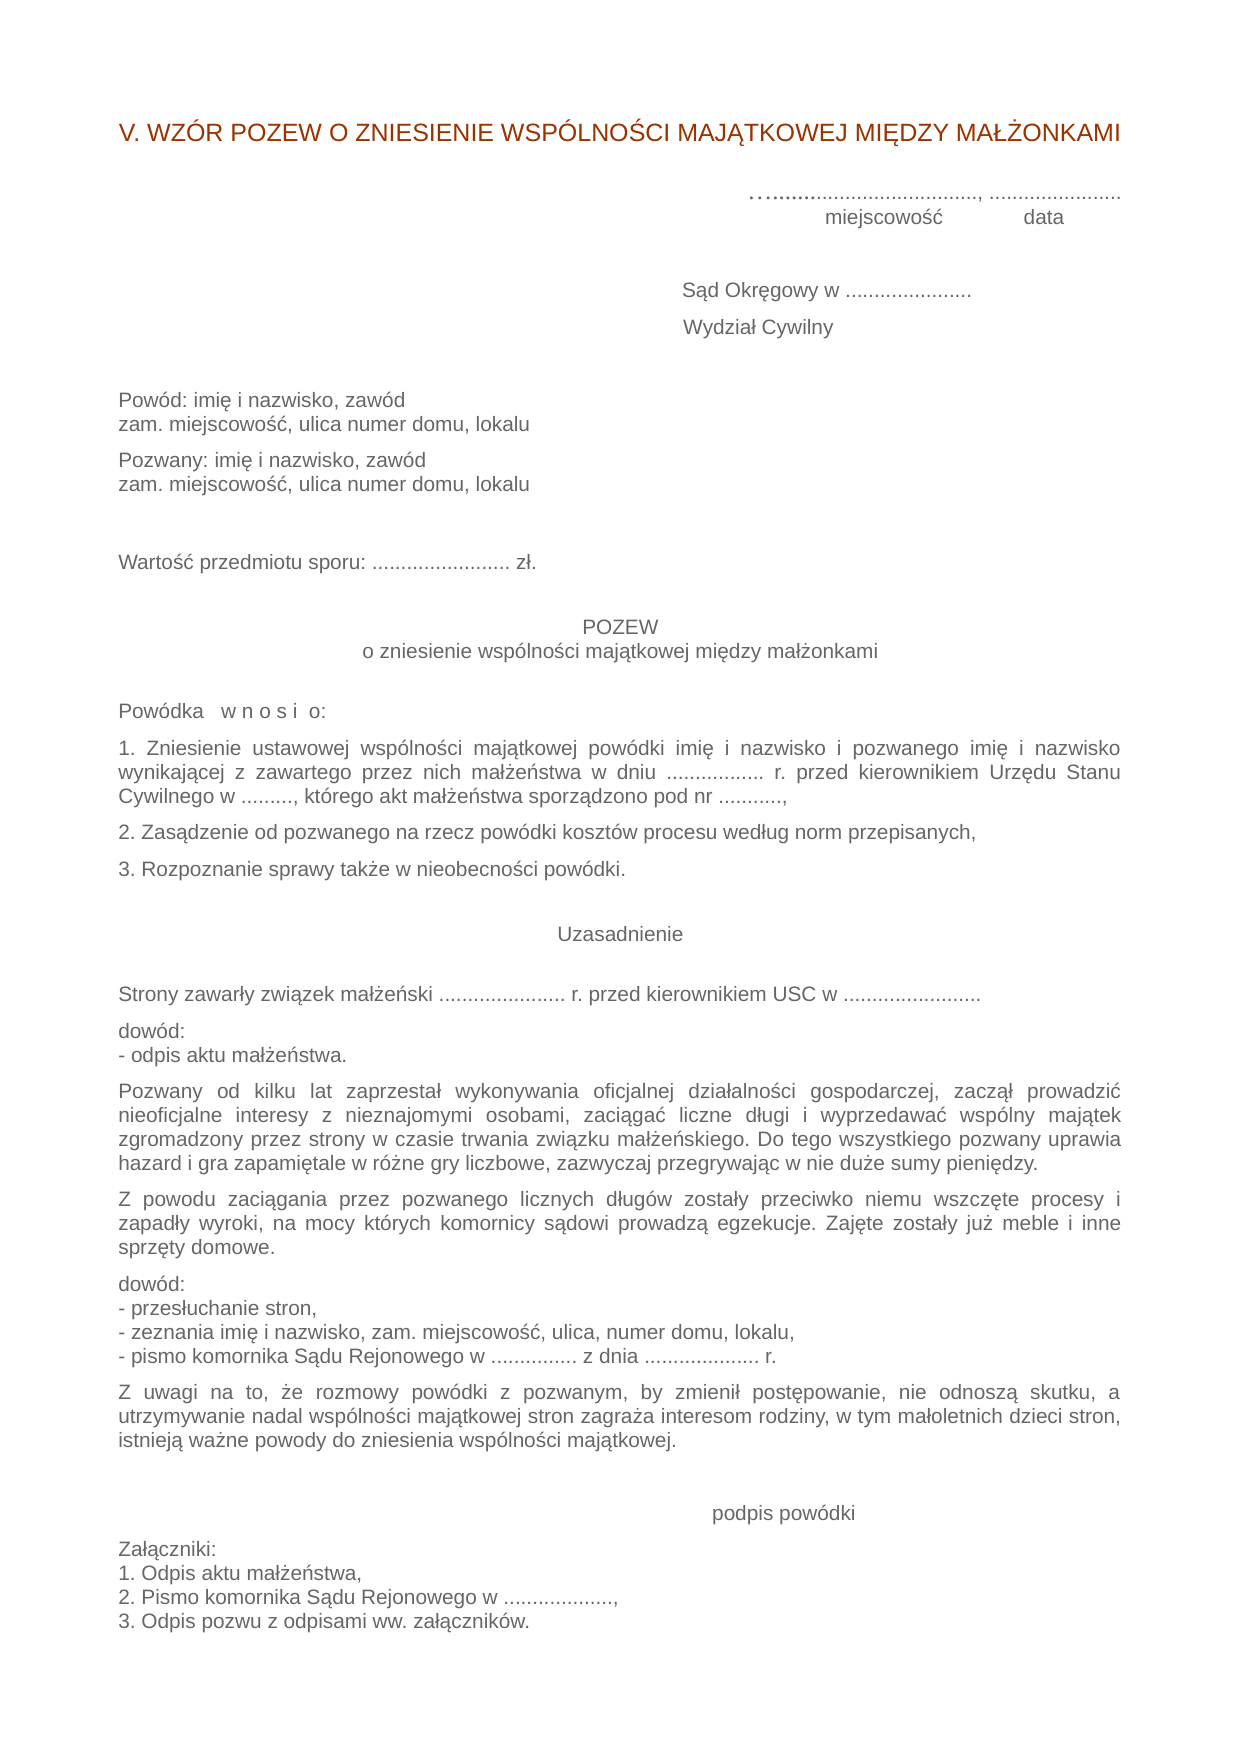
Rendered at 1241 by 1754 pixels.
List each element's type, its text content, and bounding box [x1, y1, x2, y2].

text Powódka w n o s i o: [118, 675, 1122, 723]
text 1. Zniesienie ustawowej wspólności majątkowej powódki imię i nazwisko i pozwanego imię i nazwisko wynikającej z zawartego przez nich małżeństwa w dniu ................. r. przed kierownikiem Urzędu Stanu Cywilnego w ........., którego akt małżeństwa sporządzono pod nr ..........., [118, 736, 1122, 807]
text dowód: - przesłuchanie stron, - zeznania imię i nazwisko, zam. miejscowość, ulica, numer domu, lokalu, - pismo komornika Sądu Rejonowego w ............... z dnia .................... r. [118, 1272, 1122, 1367]
text V. WZÓR POZEW O ZNIESIENIE WSPÓLNOŚCI MAJĄTKOWEJ MIĘDZY MAŁŻONKAMI [118, 118, 1122, 147]
text Powód: imię i nazwisko, zawód zam. miejscowość, ulica numer domu, lokalu [118, 387, 1122, 435]
text Z uwagi na to, że rozmowy powódki z pozwanym, by zmienił postępowanie, nie odnoszą skutku, a utrzymywanie nadal wspólności majątkowej stron zagraża interesom rodziny, w tym małoletnich dzieci stron, istnieją ważne powody do zniesienia wspólności majątkowej. [118, 1380, 1122, 1452]
text 3. Rozpoznanie sprawy także w nieobecności powódki. [118, 856, 1122, 880]
text Uzasadnienie [118, 922, 1122, 946]
text Wartość przedmiotu sporu: ........................ zł. [118, 549, 1122, 573]
text Strony zawarły związek małżeński ...................... r. przed kierownikiem USC w ........................ [118, 958, 1122, 1006]
text Załączniki: 1. Odpis aktu małżeństwa, 2. Pismo komornika Sądu Rejonowego w ..................., 3. Odpis pozwu z odpisami ww. załączników. [118, 1537, 1122, 1633]
text Pozwany od kilku lat zaprzestał wykonywania oficjalnej działalności gospodarczej, zaczął prowadzić nieoficjalne interesy z nieznajomymi osobami, zaciągać liczne długi i wyprzedawać wspólny majątek zgromadzony przez strony w czasie trwania związku małżeńskiego. Do tego wszystkiego pozwany uprawia hazard i gra zapamiętale w różne gry liczbowe, zazwyczaj przegrywając w nie duże sumy pieniędzy. [118, 1079, 1122, 1175]
text Pozwany: imię i nazwisko, zawód zam. miejscowość, ulica numer domu, lokalu [118, 448, 1122, 496]
text POZEW o zniesienie wspólności majątkowej między małżonkami [118, 615, 1122, 663]
text …..................................., ....................... miejscowość data [118, 176, 1122, 229]
text Sąd Okręgowy w ...................... [118, 278, 1122, 302]
text Z powodu zaciągania przez pozwanego licznych długów zostały przeciwko niemu wszczęte procesy i zapadły wyroki, na mocy których komornicy sądowi prowadzą egzekucje. Zajęte zostały już meble i inne sprzęty domowe. [118, 1187, 1122, 1259]
text dowód: - odpis aktu małżeństwa. [118, 1018, 1122, 1066]
text podpis powódki [118, 1501, 1122, 1525]
text Wydział Cywilny [118, 314, 1122, 338]
text 2. Zasądzenie od pozwanego na rzecz powódki kosztów procesu według norm przepisanych, [118, 820, 1122, 844]
